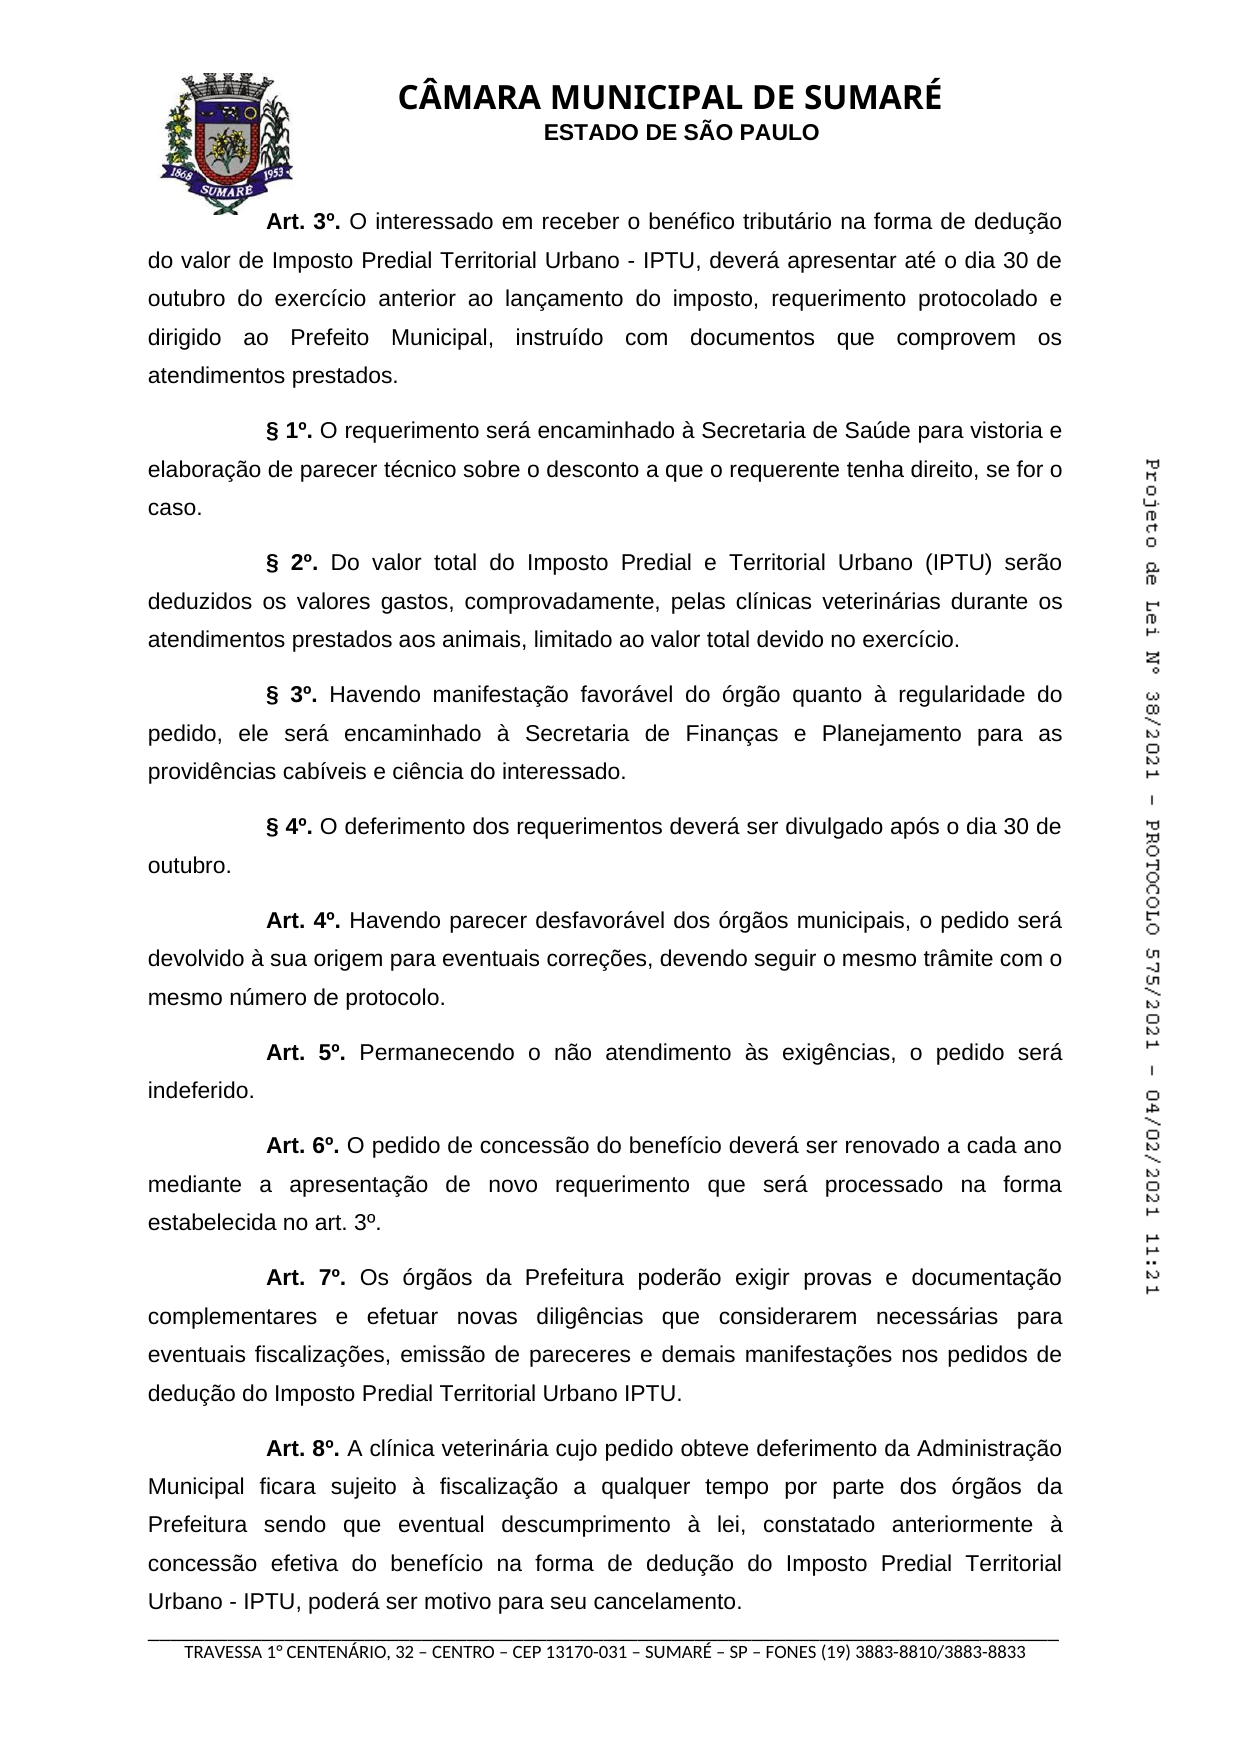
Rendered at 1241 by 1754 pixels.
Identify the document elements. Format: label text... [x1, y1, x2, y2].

text § 4º. O deferimento dos requerimentos deverá ser divulgado após o dia 30 de outubro. [148, 814, 1063, 878]
picture [1120, 455, 1183, 1299]
text § 3º. Havendo manifestação favorável do órgão quanto à regularidade do pedido, ele será encaminhado à Secretaria de Finanças e Planejamento para as providências cabíveis e ciência do interessado. [148, 682, 1063, 784]
text Art. 6º. O pedido de concessão do benefício deverá ser renovado a cada ano mediante a apresentação de novo requerimento que será processado na forma estabelecida no art. 3º. [148, 1133, 1063, 1235]
text Art. 3º. O interessado em receber o benéfico tributário na forma de dedução do valor de Imposto Predial Territorial Urbano - IPTU, deverá apresentar até o dia 30 de outubro do exercício anterior ao lançamento do imposto, requerimento protocolado e dirigido ao Prefeito Municipal, instruído com documentos que comprovem os atendimentos prestados. [148, 209, 1063, 388]
text § 2º. Do valor total do Imposto Predial e Territorial Urbano (IPTU) serão deduzidos os valores gastos, comprovadamente, pelas clínicas veterinárias durante os atendimentos prestados aos animais, limitado ao valor total devido no exercício. [148, 550, 1063, 652]
text § 1º. O requerimento será encaminhado à Secretaria de Saúde para vistoria e elaboração de parecer técnico sobre o desconto a que o requerente tenha direito, se for o caso. [148, 418, 1063, 520]
text Art. 5º. Permanecendo o não atendimento às exigências, o pedido será indeferido. [148, 1039, 1063, 1103]
picture [155, 73, 293, 215]
text Art. 4º. Havendo parecer desfavorável dos órgãos municipais, o pedido será devolvido à sua origem para eventuais correções, devendo seguir o mesmo trâmite com o mesmo número de protocolo. [148, 907, 1063, 1010]
text Art. 8º. A clínica veterinária cujo pedido obteve deferimento da Administração Municipal ficara sujeito à fiscalização a qualquer tempo por parte dos órgãos da Prefeitura sendo que eventual descumprimento à lei, constatado anteriormente à concessão efetiva do benefício na forma de dedução do Imposto Predial Territorial Urbano - IPTU, poderá ser motivo para seu cancelamento. [148, 1435, 1063, 1615]
text Art. 7º. Os órgãos da Prefeitura poderão exigir provas e documentação complementares e efetuar novas diligências que considerarem necessárias para eventuais fiscalizações, emissão de pareceres e demais manifestações nos pedidos de dedução do Imposto Predial Territorial Urbano IPTU. [148, 1265, 1063, 1406]
